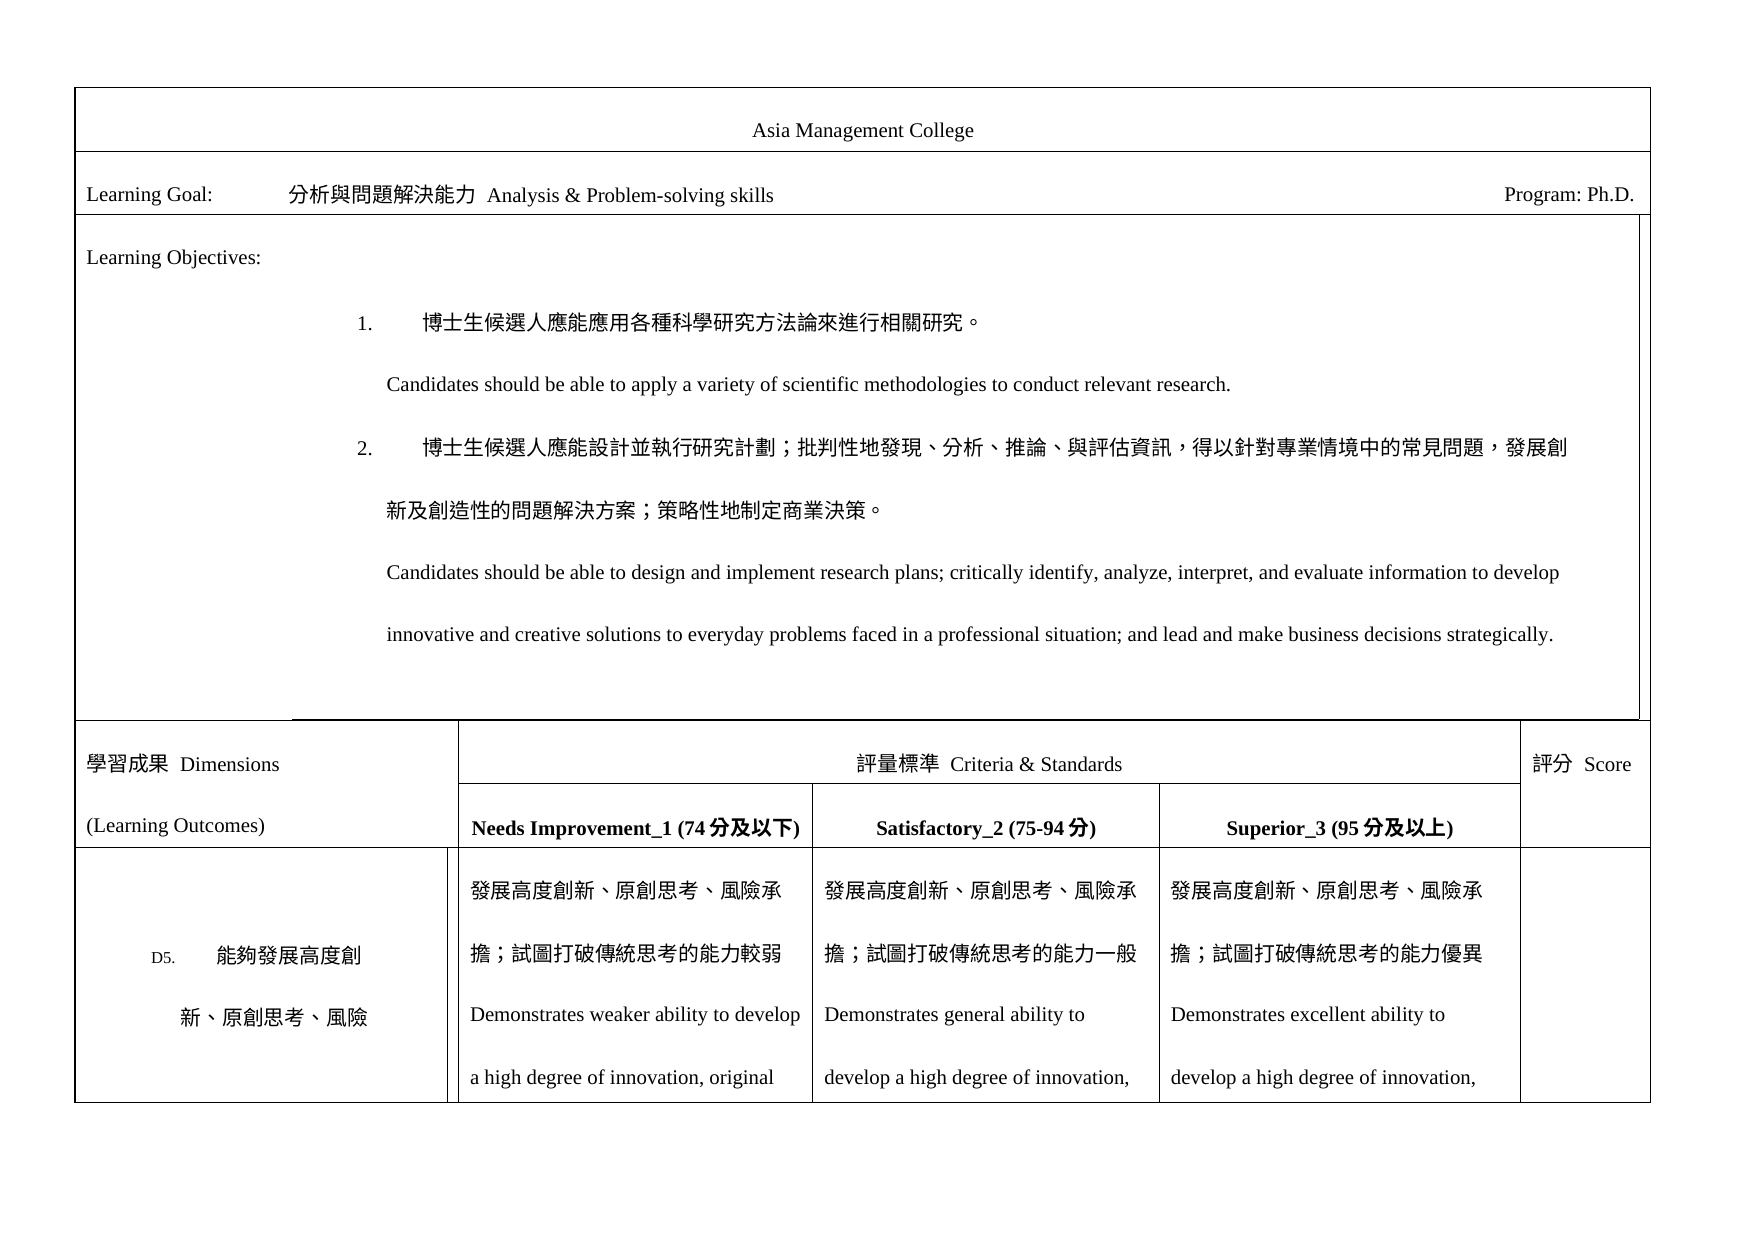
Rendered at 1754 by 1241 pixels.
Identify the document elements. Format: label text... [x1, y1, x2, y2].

table_cell 發展高度創新、原創思考、風險承擔；試圖打破傳統思考的能力優異 Demonstrates excellent ability to develop a high degree of innovation, [1160, 848, 1520, 1102]
table_cell Needs Improvement_1 (74分及以下) [459, 784, 812, 847]
table_cell Learning Goal: [76, 152, 277, 214]
table_header Asia Management College [76, 88, 1650, 151]
table_cell [1521, 848, 1650, 1102]
table_cell Program: Ph.D. [1389, 152, 1650, 214]
table_cell 評分 Score [1521, 721, 1650, 847]
table_cell Learning Objectives: [76, 215, 277, 719]
table_cell 評量標準 Criteria & Standards [459, 721, 1520, 783]
table_cell Superior_3 (95分及以上) [1160, 784, 1520, 847]
table_cell 發展高度創新、原創思考、風險承擔；試圖打破傳統思考的能力較弱 Demonstrates weaker ability to develop a high degree of innovation, original [459, 848, 812, 1102]
table_cell 博士生候選人應能應用各種科學研究方法論來進行相關研究。 Candidates should be able to apply a variety of scientific methodologies to conduct relevant research. 博士生候選人應能設計並執行研究計劃；批判性地發現、分析、推論、與評估資訊，得以針對專業情境中的常見問題，發展創新及創造性的問題解決方案；策略性地制定商業決策。 Candidates should be able to design and implement research plans; critically identify, analyze, interpret, and evaluate information to develop innovative and creative solutions to everyday problems faced in a professional situation; and lead and make business decisions strategically. [278, 215, 1639, 719]
table_cell Satisfactory_2 (75-94分) [813, 784, 1159, 847]
table_cell 能夠發展高度創新、原創思考、風險 [76, 848, 447, 1102]
table_cell 分析與問題解決能力 Analysis & Problem-solving skills [278, 152, 1389, 214]
table_cell 發展高度創新、原創思考、風險承擔；試圖打破傳統思考的能力一般 Demonstrates general ability to develop a high degree of innovation, [813, 848, 1159, 1102]
table_cell 學習成果 Dimensions (Learning Outcomes) [76, 721, 458, 847]
